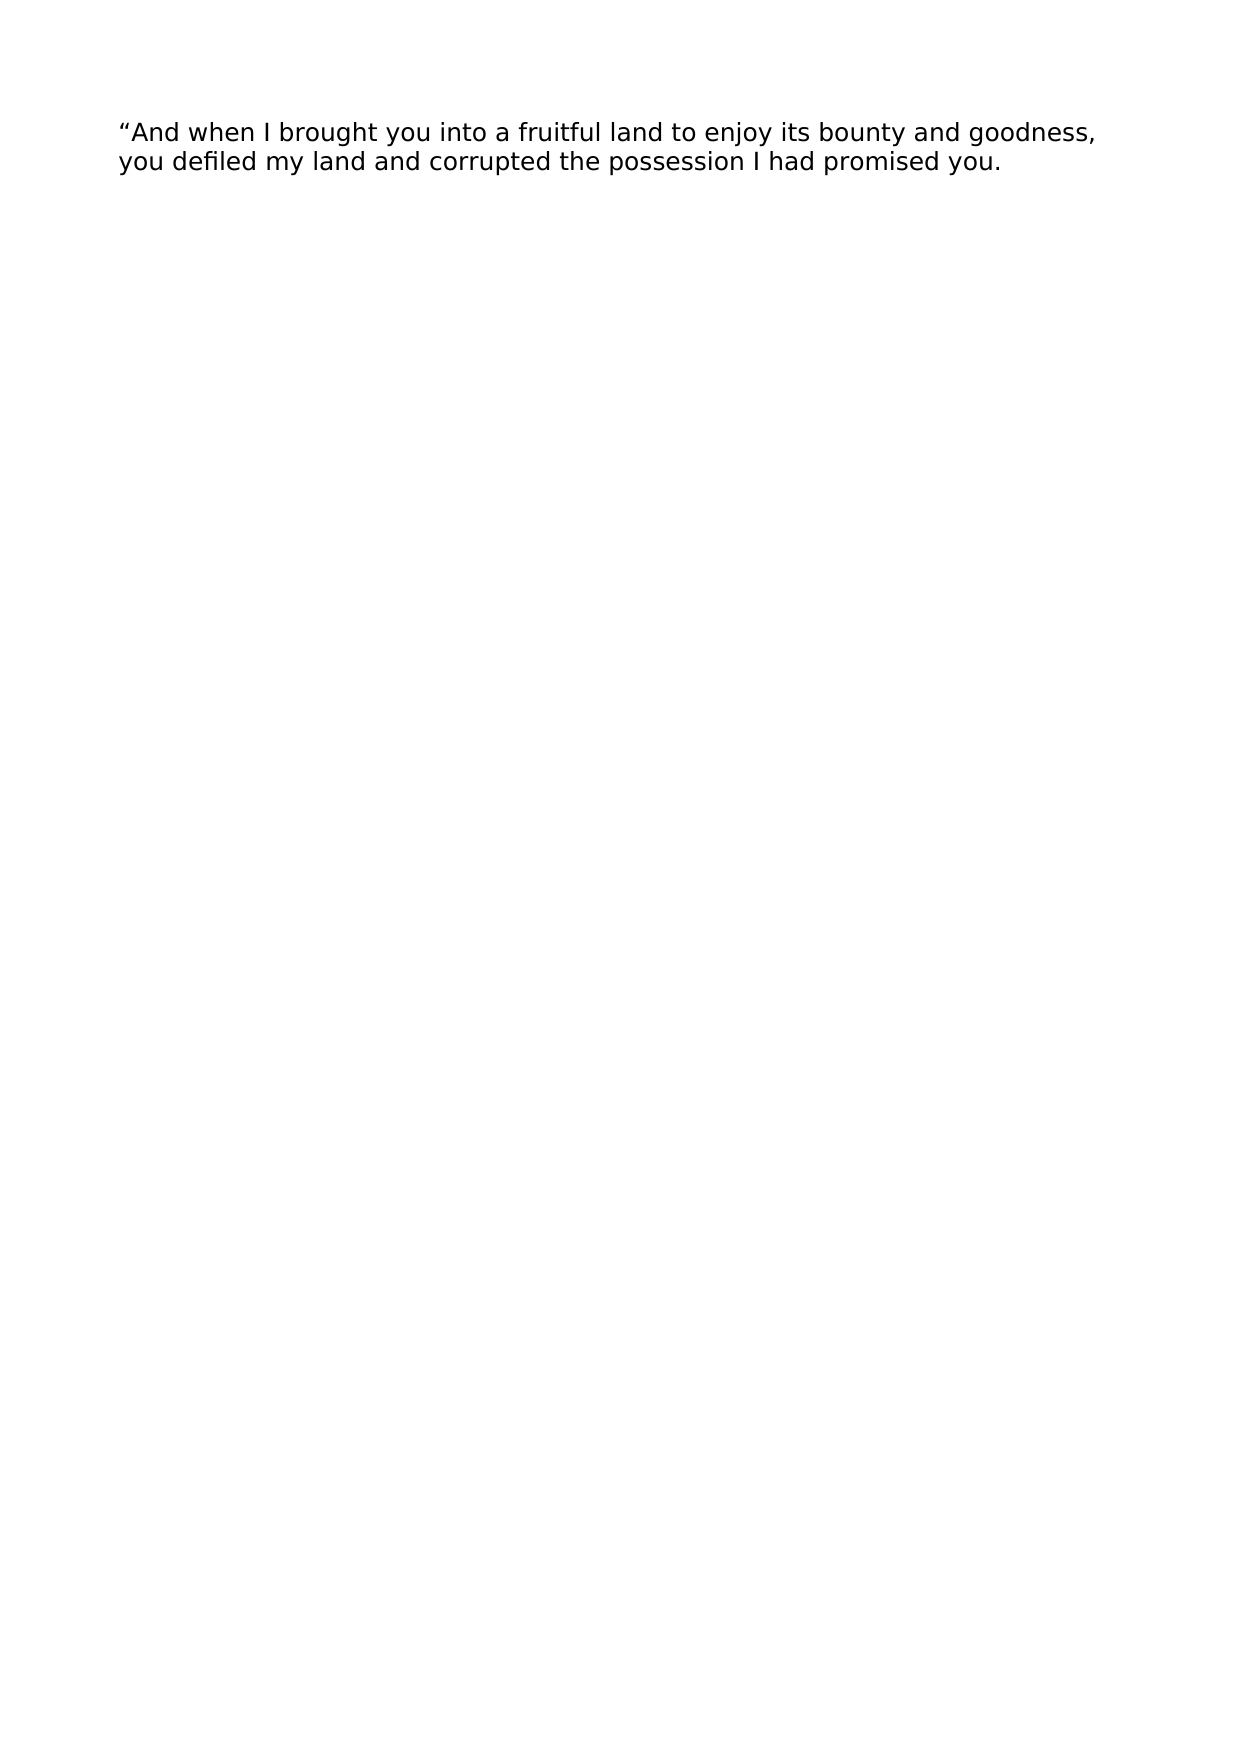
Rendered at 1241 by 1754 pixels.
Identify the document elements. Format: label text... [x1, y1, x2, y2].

text “And when I brought you into a fruitful land to enjoy its bounty and goodness, you defiled my land and corrupted the possession I had promised you. [118, 118, 1122, 176]
